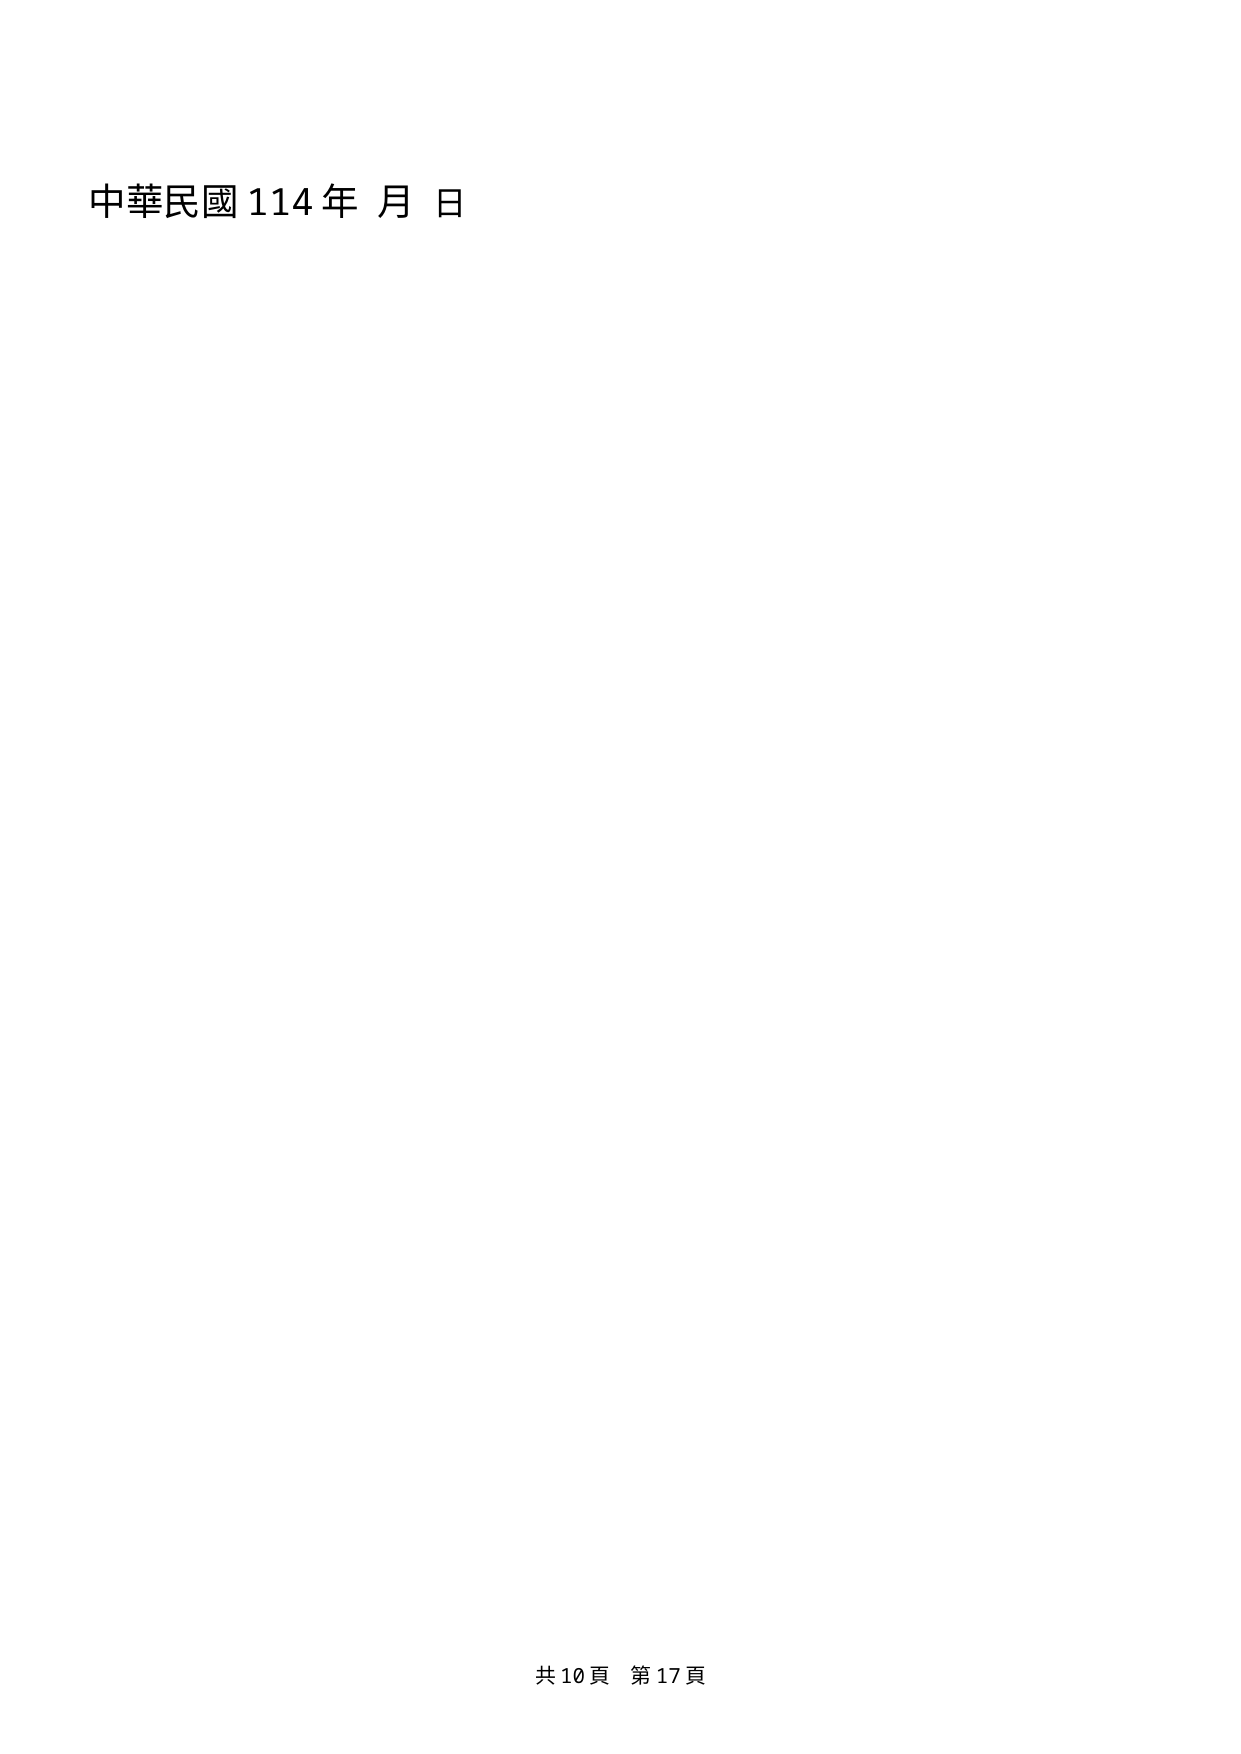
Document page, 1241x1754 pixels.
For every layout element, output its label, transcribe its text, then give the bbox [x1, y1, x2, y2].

text 中華民國114年 月 日 [89, 157, 1152, 219]
